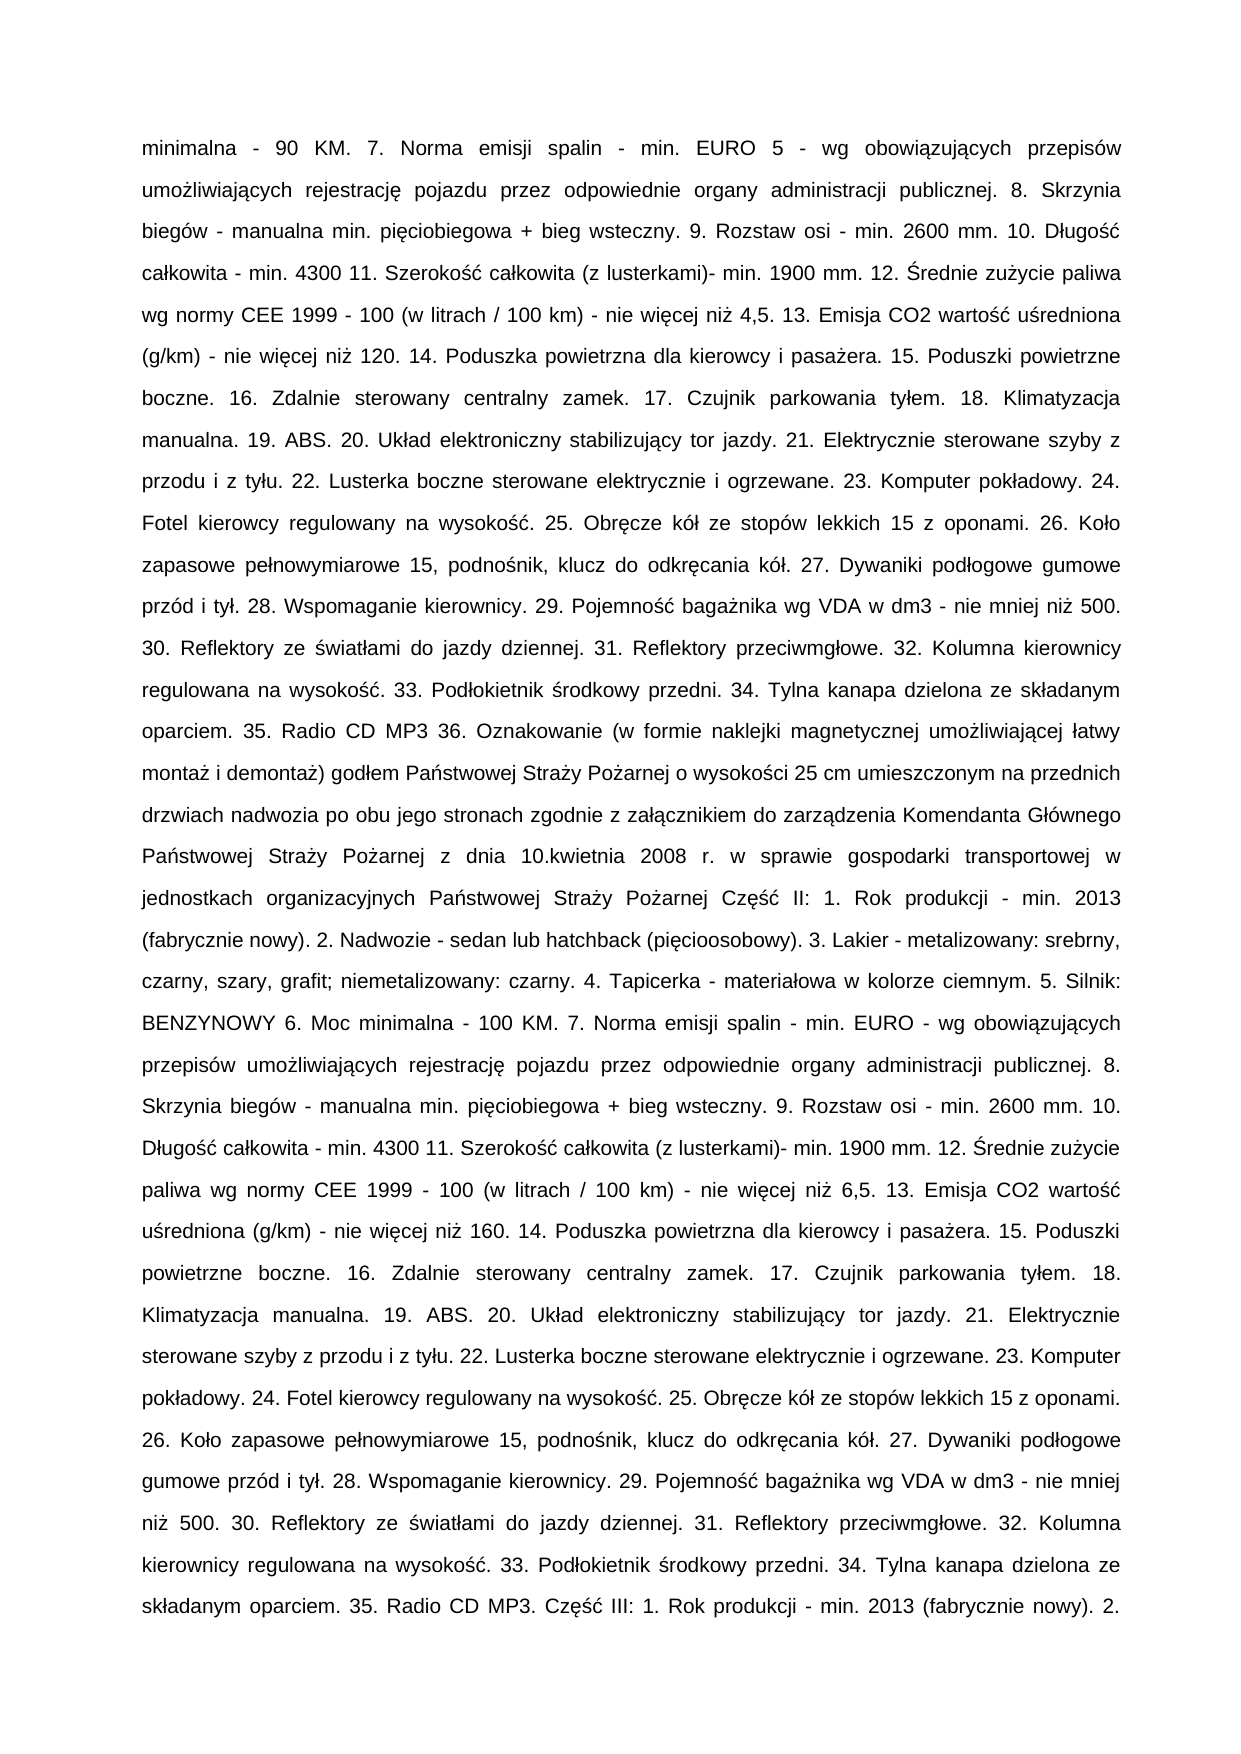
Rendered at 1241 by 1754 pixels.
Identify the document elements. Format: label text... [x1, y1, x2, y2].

text minimalna - 90 KM. 7. Norma emisji spalin - min. EURO 5 - wg obowiązujących przepisów umożliwiających rejestrację pojazdu przez odpowiednie organy administracji publicznej. 8. Skrzynia biegów - manualna min. pięciobiegowa + bieg wsteczny. 9. Rozstaw osi - min. 2600 mm. 10. Długość całkowita - min. 4300 11. Szerokość całkowita (z lusterkami)- min. 1900 mm. 12. Średnie zużycie paliwa wg normy CEE 1999 - 100 (w litrach / 100 km) - nie więcej niż 4,5. 13. Emisja CO2 wartość uśredniona (g/km) - nie więcej niż 120. 14. Poduszka powietrzna dla kierowcy i pasażera. 15. Poduszki powietrzne boczne. 16. Zdalnie sterowany centralny zamek. 17. Czujnik parkowania tyłem. 18. Klimatyzacja manualna. 19. ABS. 20. Układ elektroniczny stabilizujący tor jazdy. 21. Elektrycznie sterowane szyby z przodu i z tyłu. 22. Lusterka boczne sterowane elektrycznie i ogrzewane. 23. Komputer pokładowy. 24. Fotel kierowcy regulowany na wysokość. 25. Obręcze kół ze stopów lekkich 15 z oponami. 26. Koło zapasowe pełnowymiarowe 15, podnośnik, klucz do odkręcania kół. 27. Dywaniki podłogowe gumowe przód i tył. 28. Wspomaganie kierownicy. 29. Pojemność bagażnika wg VDA w dm3 - nie mniej niż 500. 30. Reflektory ze światłami do jazdy dziennej. 31. Reflektory przeciwmgłowe. 32. Kolumna kierownicy regulowana na wysokość. 33. Podłokietnik środkowy przedni. 34. Tylna kanapa dzielona ze składanym oparciem. 35. Radio CD MP3 36. Oznakowanie (w formie naklejki magnetycznej umożliwiającej łatwy montaż i demontaż) godłem Państwowej Straży Pożarnej o wysokości 25 cm umieszczonym na przednich drzwiach nadwozia po obu jego stronach zgodnie z załącznikiem do zarządzenia Komendanta Głównego Państwowej Straży Pożarnej z dnia 10.kwietnia 2008 r. w sprawie gospodarki transportowej w jednostkach organizacyjnych Państwowej Straży Pożarnej Część II: 1. Rok produkcji - min. 2013 (fabrycznie nowy). 2. Nadwozie - sedan lub hatchback (pięcioosobowy). 3. Lakier - metalizowany: srebrny, czarny, szary, grafit; niemetalizowany: czarny. 4. Tapicerka - materiałowa w kolorze ciemnym. 5. Silnik: BENZYNOWY 6. Moc minimalna - 100 KM. 7. Norma emisji spalin - min. EURO - wg obowiązujących przepisów umożliwiających rejestrację pojazdu przez odpowiednie organy administracji publicznej. 8. Skrzynia biegów - manualna min. pięciobiegowa + bieg wsteczny. 9. Rozstaw osi - min. 2600 mm. 10. Długość całkowita - min. 4300 11. Szerokość całkowita (z lusterkami)- min. 1900 mm. 12. Średnie zużycie paliwa wg normy CEE 1999 - 100 (w litrach / 100 km) - nie więcej niż 6,5. 13. Emisja CO2 wartość uśredniona (g/km) - nie więcej niż 160. 14. Poduszka powietrzna dla kierowcy i pasażera. 15. Poduszki powietrzne boczne. 16. Zdalnie sterowany centralny zamek. 17. Czujnik parkowania tyłem. 18. Klimatyzacja manualna. 19. ABS. 20. Układ elektroniczny stabilizujący tor jazdy. 21. Elektrycznie sterowane szyby z przodu i z tyłu. 22. Lusterka boczne sterowane elektrycznie i ogrzewane. 23. Komputer pokładowy. 24. Fotel kierowcy regulowany na wysokość. 25. Obręcze kół ze stopów lekkich 15 z oponami. 26. Koło zapasowe pełnowymiarowe 15, podnośnik, klucz do odkręcania kół. 27. Dywaniki podłogowe gumowe przód i tył. 28. Wspomaganie kierownicy. 29. Pojemność bagażnika wg VDA w dm3 - nie mniej niż 500. 30. Reflektory ze światłami do jazdy dziennej. 31. Reflektory przeciwmgłowe. 32. Kolumna kierownicy regulowana na wysokość. 33. Podłokietnik środkowy przedni. 34. Tylna kanapa dzielona ze składanym oparciem. 35. Radio CD MP3. Część III: 1. Rok produkcji - min. 2013 (fabrycznie nowy). 2. [142, 118, 1122, 1618]
